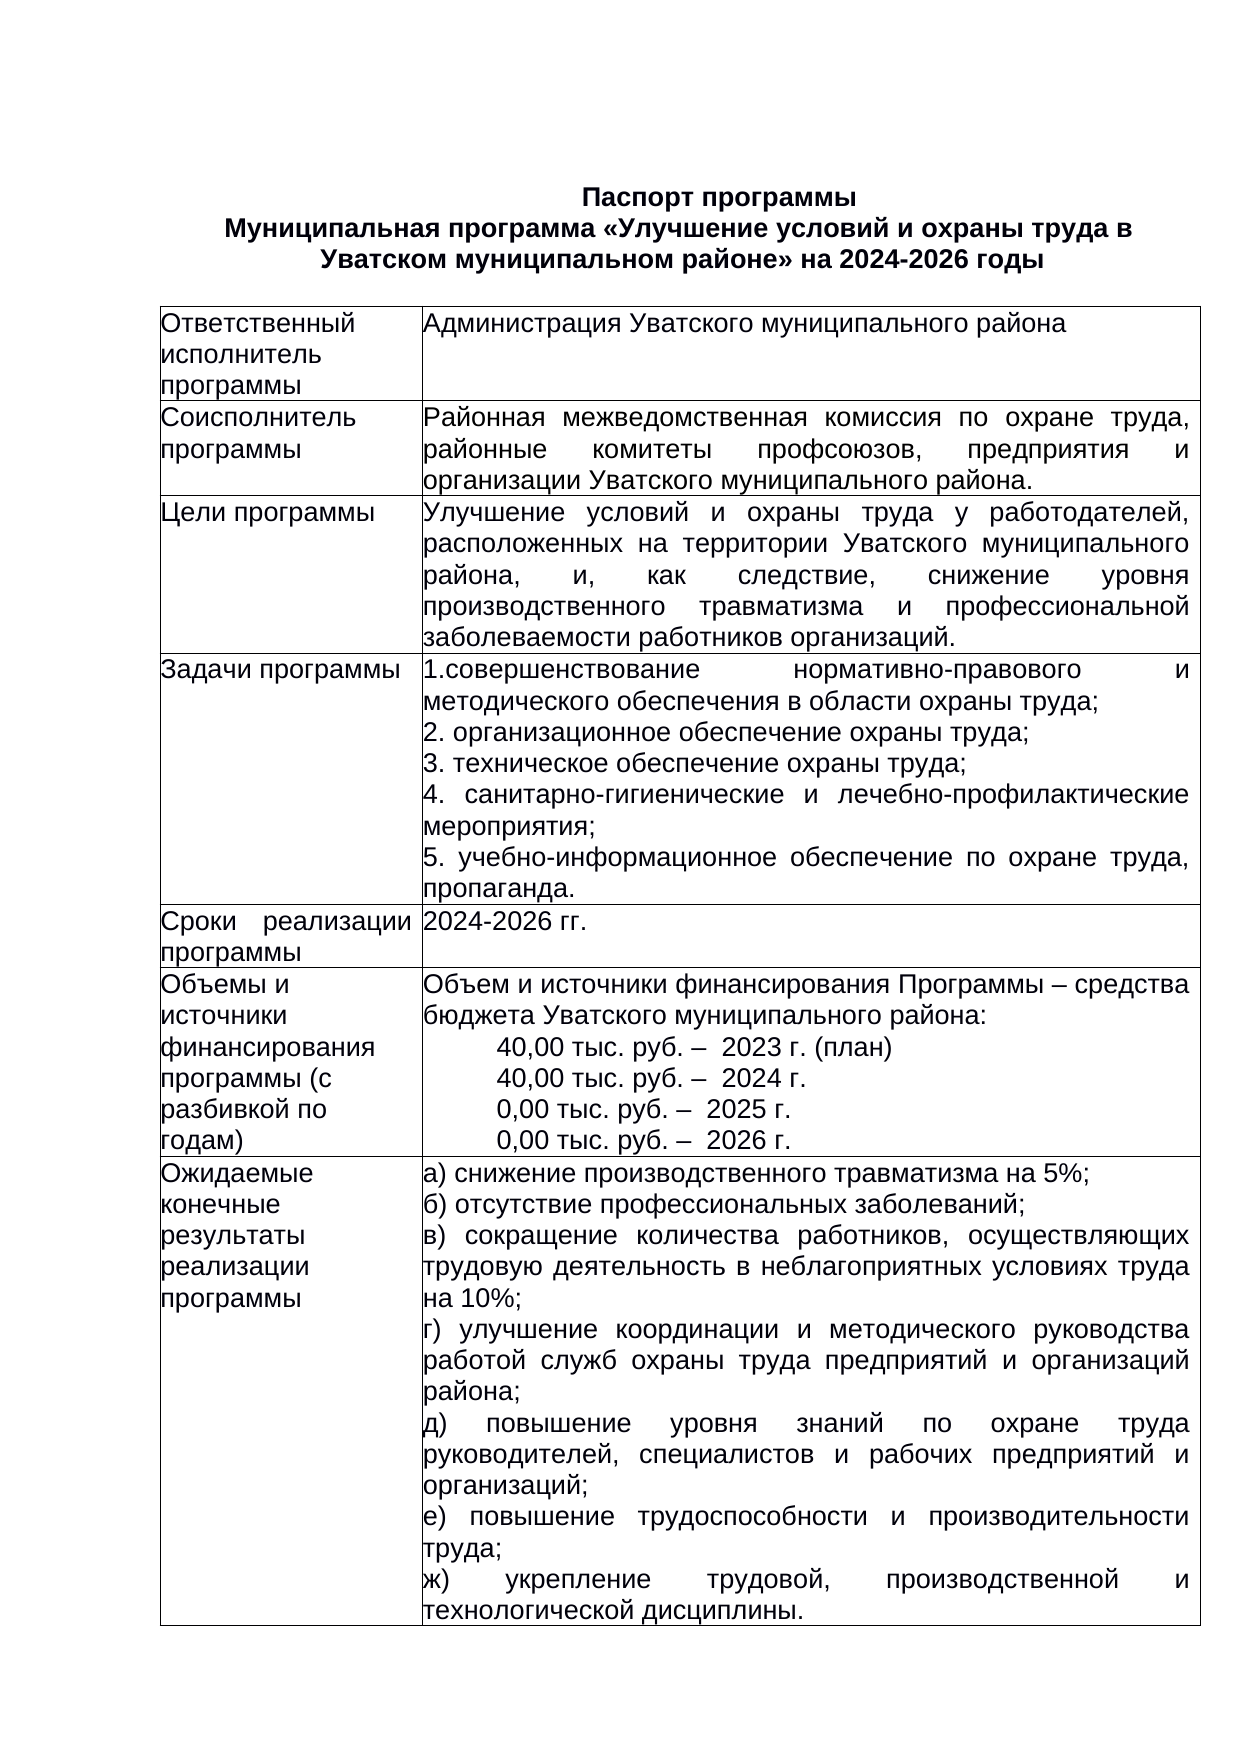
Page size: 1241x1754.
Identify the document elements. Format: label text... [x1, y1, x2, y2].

table_cell Ожидаемые конечные результаты реализации программы [161, 1157, 422, 1625]
text Паспорт программы [184, 181, 1181, 212]
table_cell 2024-2026 гг. [423, 905, 1200, 967]
table_cell Улучшение условий и охраны труда у работодателей, расположенных на территории Уватского муниципального района, и, как следствие, снижение уровня производственного травматизма и профессиональной заболеваемости работников организаций. [423, 496, 1200, 652]
table_header Администрация Уватского муниципального района [423, 307, 1200, 400]
text Муниципальная программа «Улучшение условий и охраны труда в [184, 212, 1181, 243]
table_cell а) снижение производственного травматизма на 5%; б) отсутствие профессиональных заболеваний; в) сокращение количества работников, осуществляющих трудовую деятельность в неблагоприятных условиях труда на 10%; г) улучшение координации и методического руководства работой служб охраны труда предприятий и организаций района; д) повышение уровня знаний по охране труда руководителей, специалистов и рабочих предприятий и организаций; е) повышение трудоспособности и производительности труда; ж) укрепление трудовой, производственной и технологической дисциплины. [423, 1157, 1200, 1625]
table_cell 1.совершенствование нормативно-правового и методического обеспечения в области охраны труда; 2. организационное обеспечение охраны труда; 3. техническое обеспечение охраны труда; 4. санитарно-гигиенические и лечебно-профилактические мероприятия; 5. учебно-информационное обеспечение по охране труда, пропаганда. [423, 654, 1200, 903]
table_cell Цели программы [161, 496, 422, 652]
table_cell Задачи программы [161, 654, 422, 903]
table_cell Соисполнитель программы [161, 401, 422, 495]
table_cell Объемы и источники финансирования программы (с разбивкой по годам) [161, 968, 422, 1156]
table_cell Районная межведомственная комиссия по охране труда, районные комитеты профсоюзов, предприятия и организации Уватского муниципального района. [423, 401, 1200, 495]
table_cell Объем и источники финансирования Программы – средства бюджета Уватского муниципального района: 40,00 тыс. руб. – 2023 г. (план) 40,00 тыс. руб. – 2024 г. 0,00 тыс. руб. – 2025 г. 0,00 тыс. руб. – 2026 г. [423, 968, 1200, 1156]
table_header Ответственный исполнитель программы [161, 307, 422, 400]
table_cell Сроки реализации программы [161, 905, 422, 967]
text Уватском муниципальном районе» на 2024-2026 годы [184, 243, 1181, 274]
